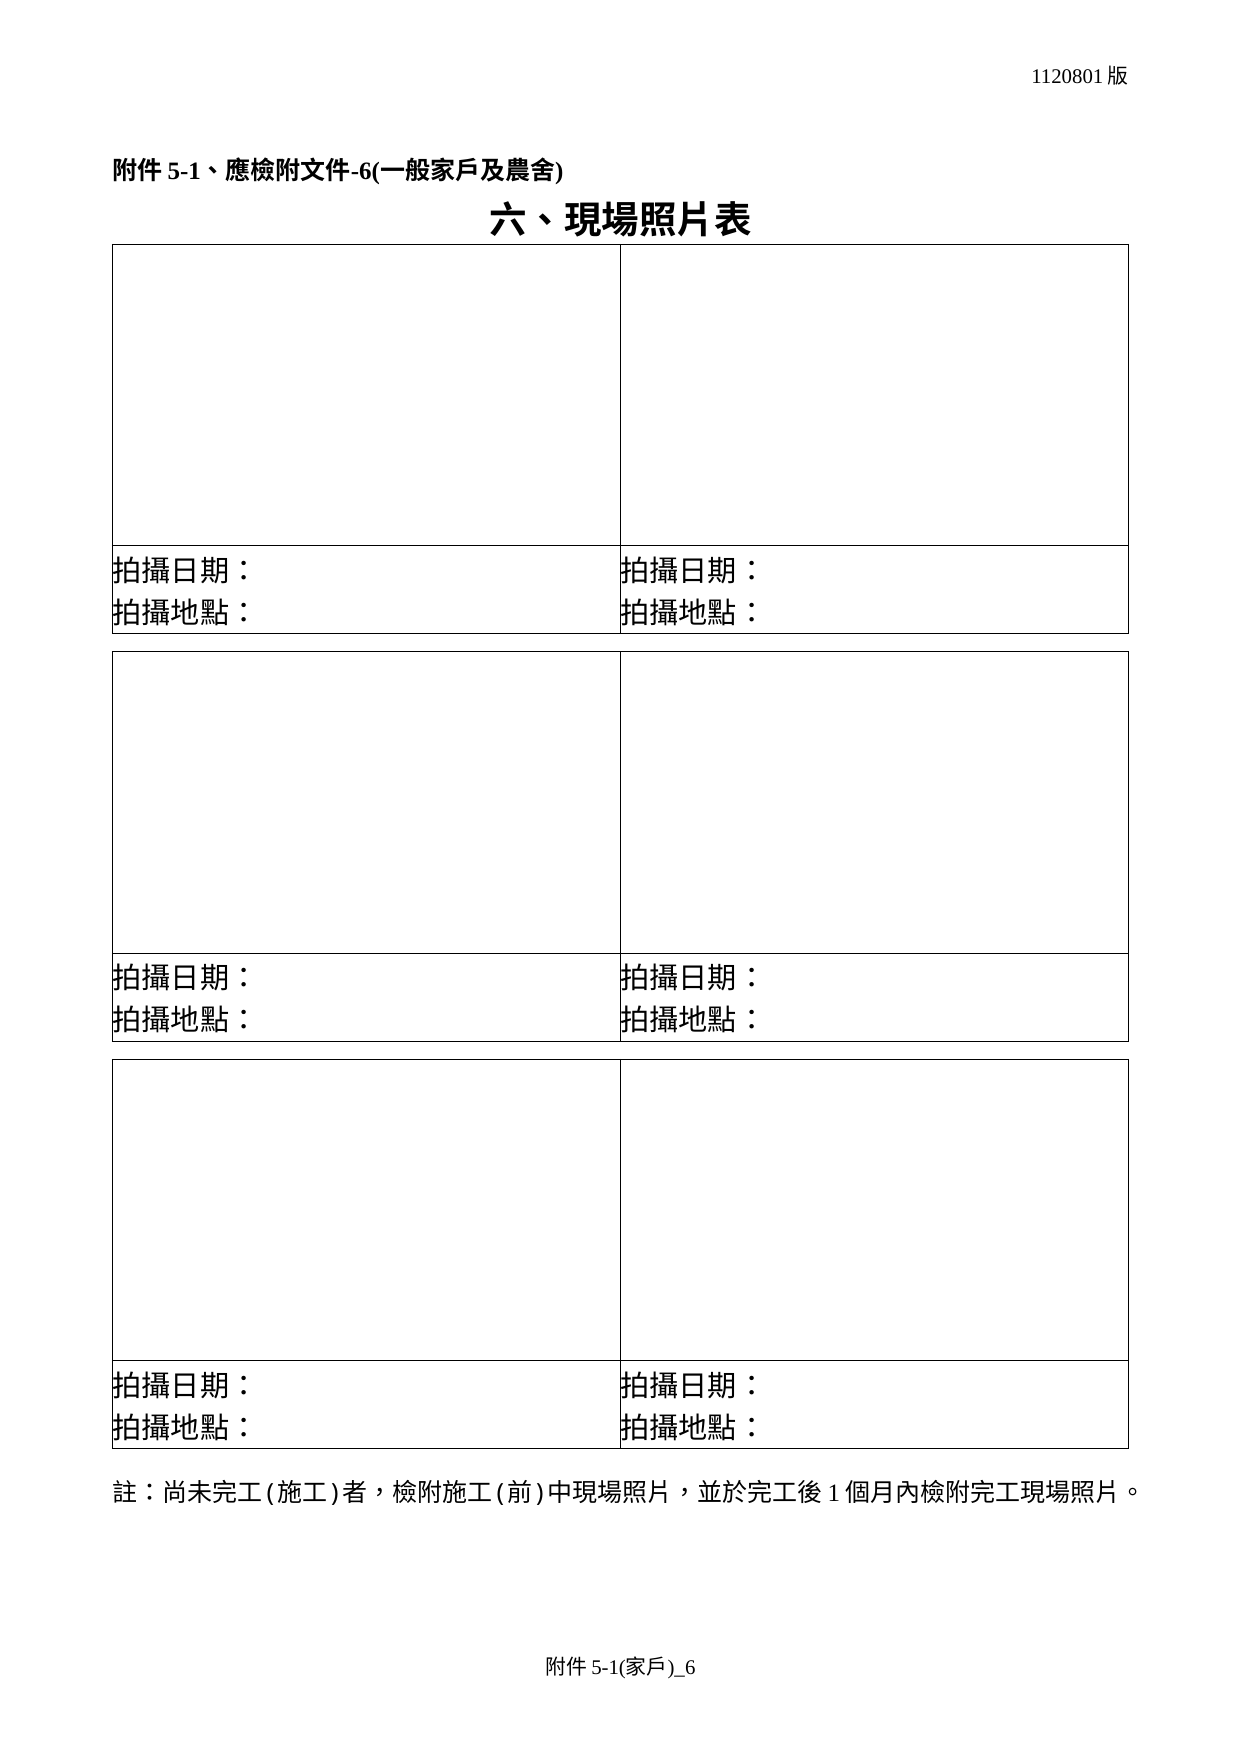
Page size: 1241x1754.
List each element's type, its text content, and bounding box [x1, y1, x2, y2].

table_cell [621, 652, 1128, 952]
table_cell [113, 652, 620, 952]
text 六、現場照片表 [112, 189, 1128, 244]
table_header [621, 245, 1128, 545]
table_cell [112, 634, 620, 651]
table_header [621, 1060, 1128, 1360]
table_cell 拍攝日期： 拍攝地點： [113, 1361, 620, 1448]
text 附件5-1、應檢附文件-6(一般家戶及農舍) [112, 127, 1128, 189]
table_cell 拍攝日期： 拍攝地點： [621, 1361, 1128, 1448]
text 註：尚未完工(施工)者，檢附施工(前)中現場照片，並於完工後1個月內檢附完工現場照片。 [112, 1449, 1128, 1512]
table_cell 拍攝日期： 拍攝地點： [621, 954, 1128, 1041]
table_header [113, 1060, 620, 1360]
table_cell 拍攝日期： 拍攝地點： [113, 954, 620, 1041]
table_cell 拍攝日期： 拍攝地點： [621, 546, 1128, 633]
table_header [113, 245, 620, 545]
table_cell 拍攝日期： 拍攝地點： [113, 546, 620, 633]
table_cell [620, 634, 1128, 651]
